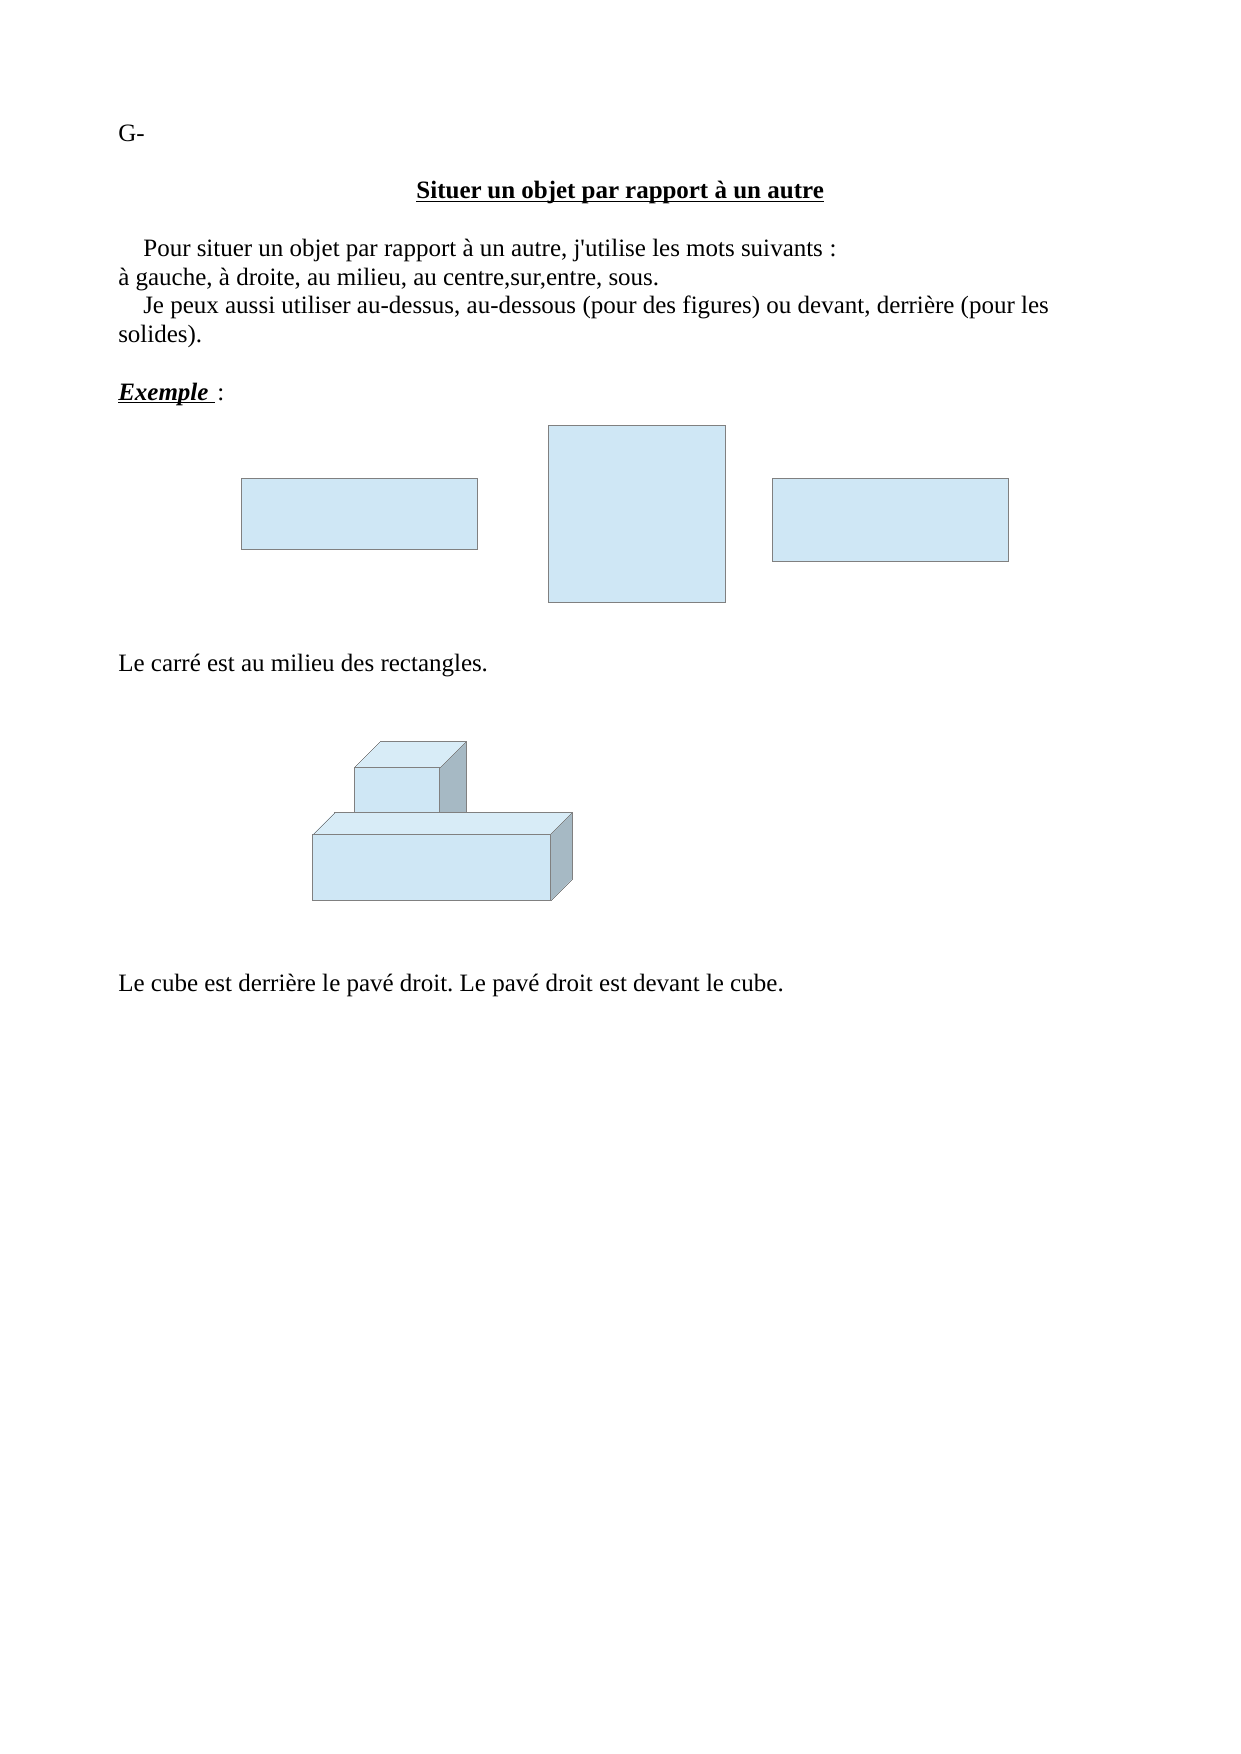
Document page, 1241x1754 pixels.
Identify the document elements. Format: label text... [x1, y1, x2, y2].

text Le carré est au milieu des rectangles. [118, 648, 1122, 677]
text Exemple : [118, 377, 1122, 406]
text Je peux aussi utiliser au-dessus, au-dessous (pour des figures) ou devant, derrière (pour les solides). [118, 291, 1122, 348]
text G- [118, 118, 1122, 147]
text Situer un objet par rapport à un autre [118, 176, 1122, 204]
text Le cube est derrière le pavé droit. Le pavé droit est devant le cube. [118, 968, 1122, 997]
text Pour situer un objet par rapport à un autre, j'utilise les mots suivants : [118, 233, 1122, 262]
text à gauche, à droite, au milieu, au centre,sur,entre, sous. [118, 262, 1122, 291]
